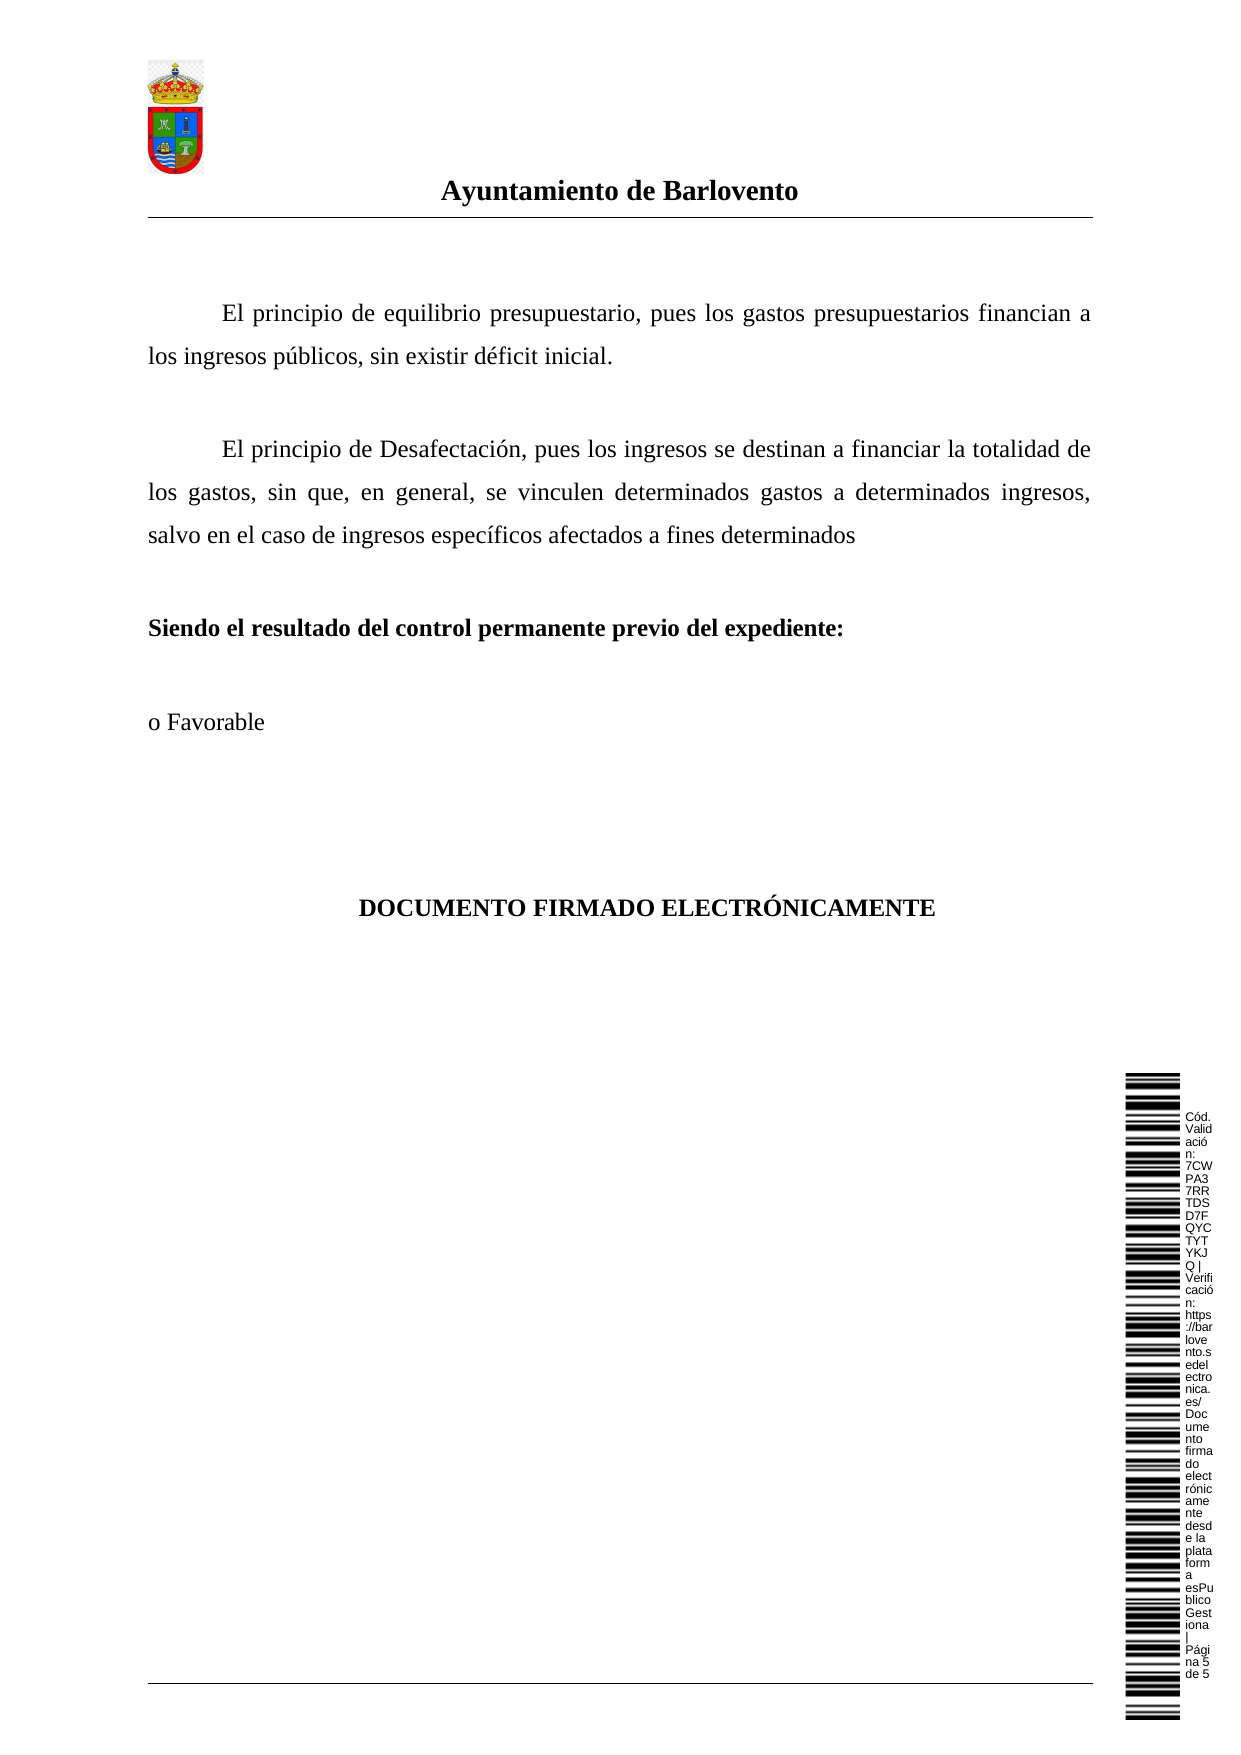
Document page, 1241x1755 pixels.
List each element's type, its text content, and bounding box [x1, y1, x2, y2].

text o Favorable [148, 707, 1191, 735]
text Cód. Validación: 7CWPA37RRTDSD7FQYCTYTYKJQ | Verificación: https://barlovento.sedelectronica.es/ Documento firmado electrónicamente desde la plataforma esPublico Gestiona | Página 5 de 5 [1185, 1111, 1214, 1682]
subtitle DOCUMENTO FIRMADO ELECTRÓNICAMENTE [104, 893, 1191, 922]
subtitle Siendo el resultado del control permanente previo del expediente: [148, 613, 1191, 642]
text El principio de Desafectación, pues los ingresos se destinan a financiar la totalidad de los gastos, sin que, en general, se vinculen determinados gastos a determinados ingresos, salvo en el caso de ingresos específicos afectados a fines determinados [148, 434, 1092, 549]
text El principio de equilibrio presupuestario, pues los gastos presupuestarios financian a los ingresos públicos, sin existir déficit inicial. [148, 298, 1092, 370]
